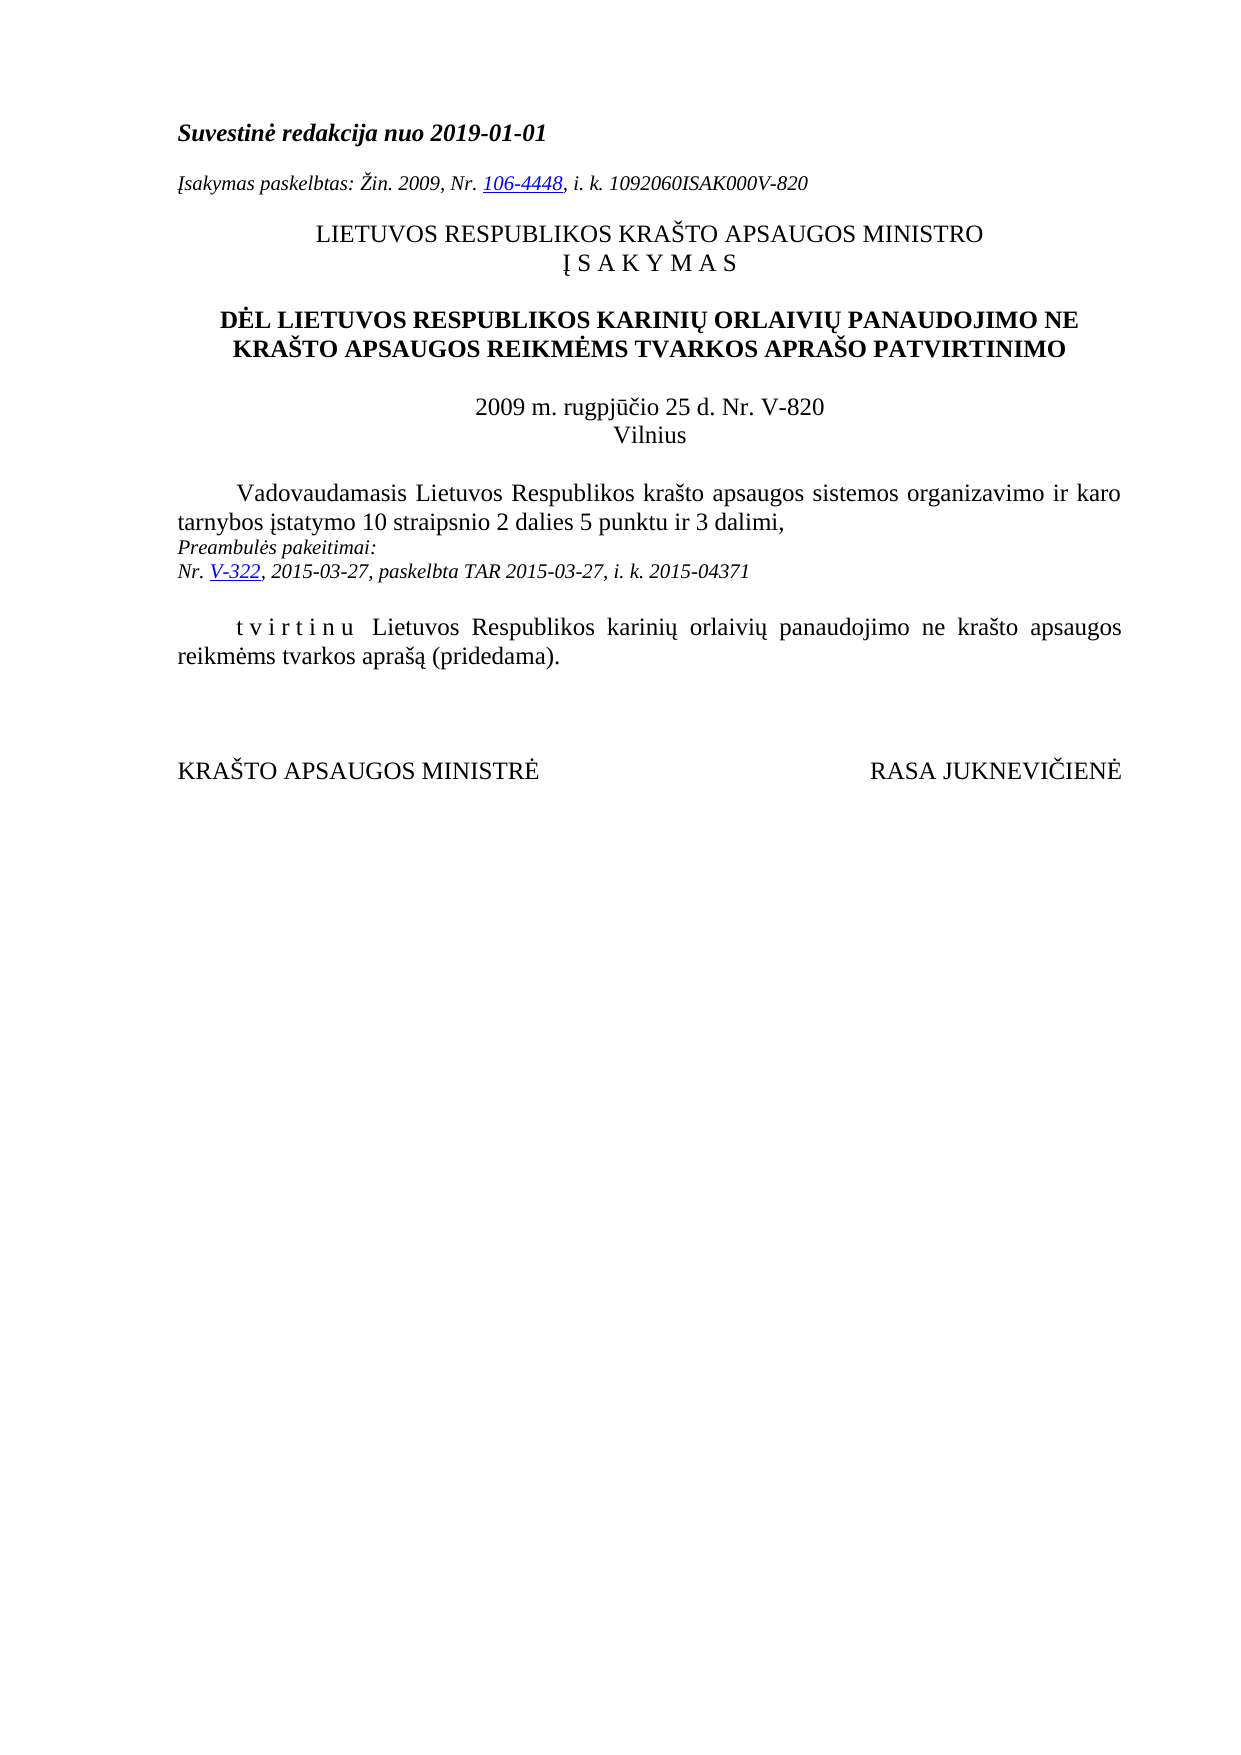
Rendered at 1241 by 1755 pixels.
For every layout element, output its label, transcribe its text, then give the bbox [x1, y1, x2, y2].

text Suvestinė redakcija nuo 2019-01-01 [177, 118, 1122, 147]
text 2009 m. rugpjūčio 25 d. Nr. V-820 [177, 392, 1122, 420]
text DĖL LIETUVOS RESPUBLIKOS KARINIŲ ORLAIVIŲ PANAUDOJIMO NE KRAŠTO APSAUGOS REIKMĖMS TVARKOS APRAŠO PATVIRTINIMO [177, 305, 1122, 363]
text Vadovaudamasis Lietuvos Respublikos krašto apsaugos sistemos organizavimo ir karo tarnybos įstatymo 10 straipsnio 2 dalies 5 punktu ir 3 dalimi, [177, 478, 1122, 535]
text Preambulės pakeitimai: [177, 535, 1122, 559]
text tvirtinu Lietuvos Respublikos karinių orlaivių panaudojimo ne krašto apsaugos reikmėms tvarkos aprašą (pridedama). [177, 612, 1122, 670]
text ĮSAKYMAS [177, 248, 1122, 277]
text Įsakymas paskelbtas: Žin. 2009, Nr. 106-4448, i. k. 1092060ISAK000V-820 [177, 171, 1122, 195]
text Nr. V-322, 2015-03-27, paskelbta TAR 2015-03-27, i. k. 2015-04371 [177, 559, 1122, 583]
text lietuvos respublikos krašto apsaugos MINISTRO [177, 219, 1122, 248]
text Vilnius [177, 420, 1122, 449]
text Krašto apsaugos ministrė Rasa Juknevičienė [177, 756, 1122, 785]
